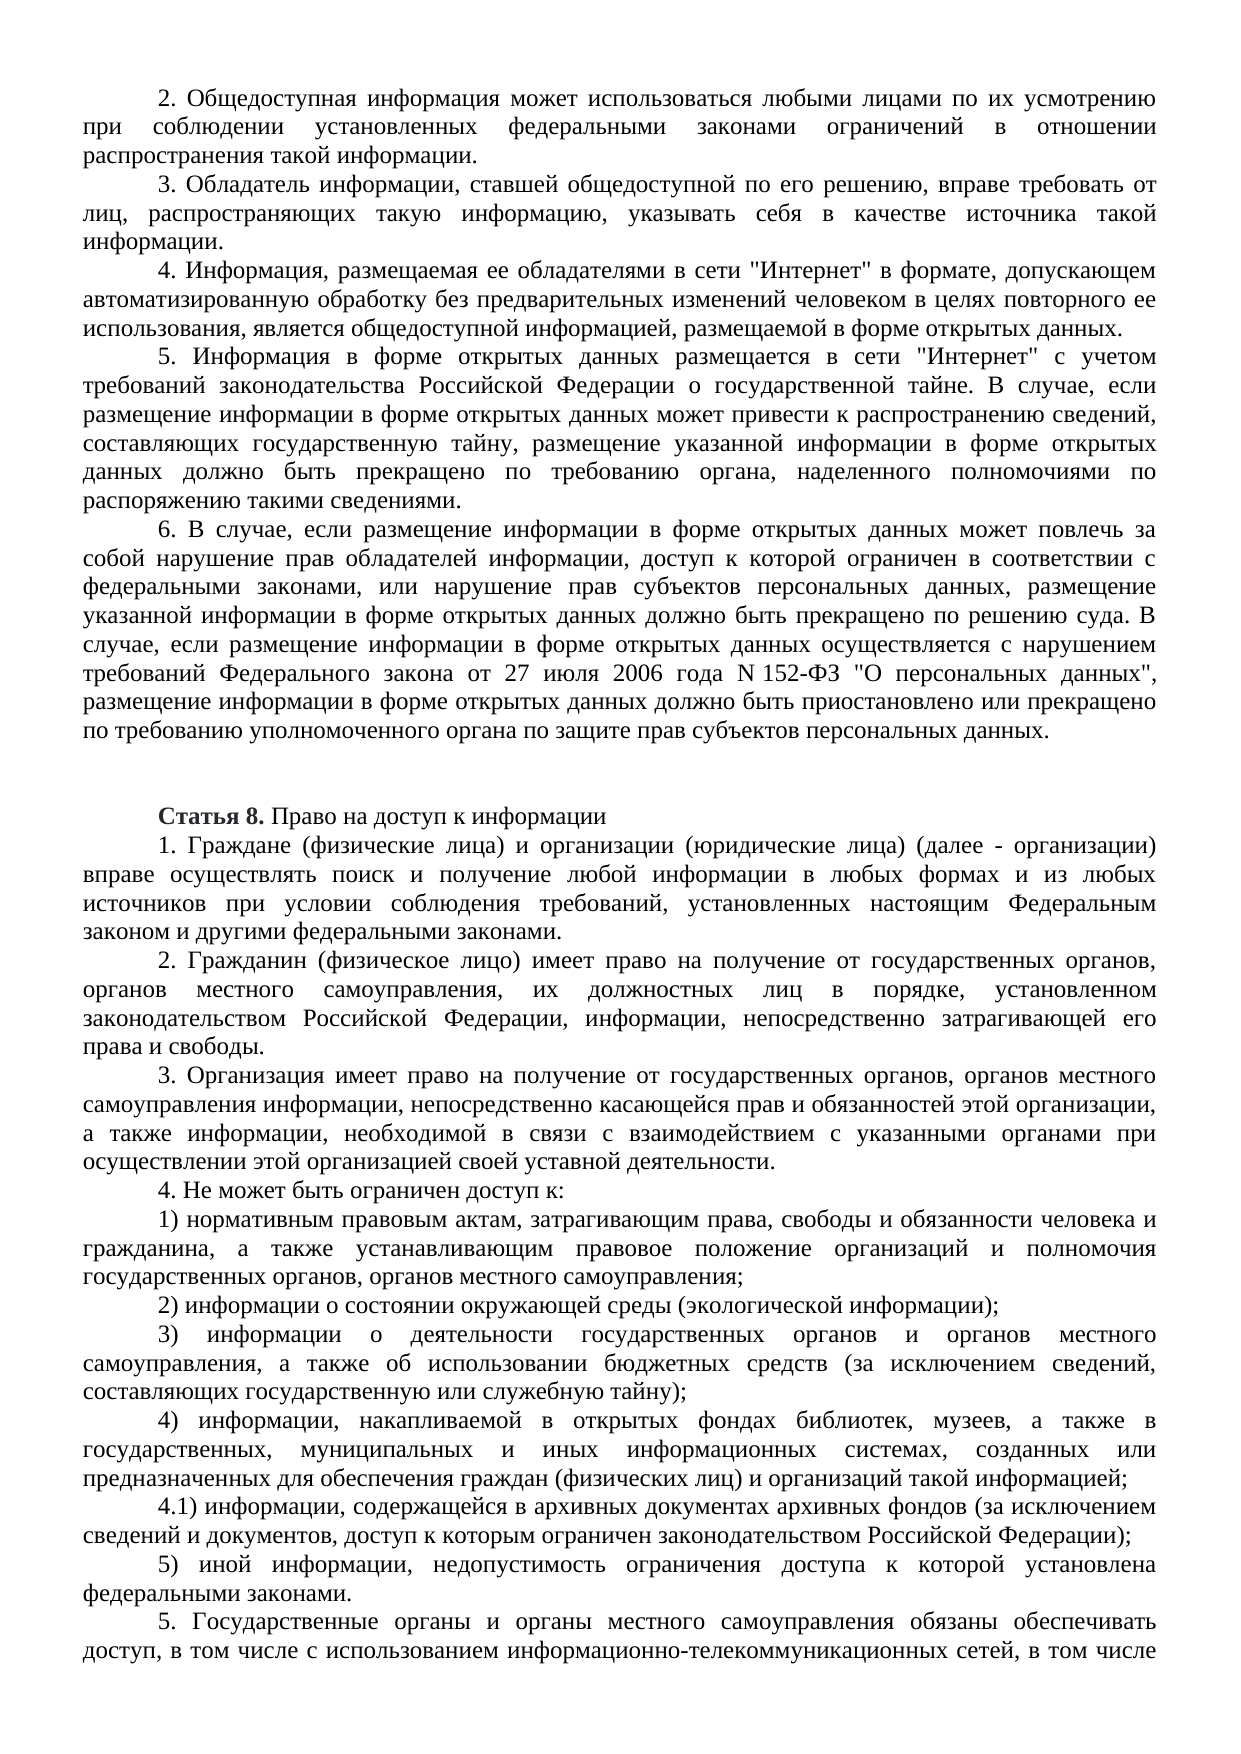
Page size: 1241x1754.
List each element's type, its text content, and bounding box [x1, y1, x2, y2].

text 1) нормативным правовым актам, затрагивающим права, свободы и обязанности человека и гражданина, а также устанавливающим правовое положение организаций и полномочия государственных органов, органов местного самоуправления; [83, 1204, 1157, 1290]
text 6. В случае, если размещение информации в форме открытых данных может повлечь за собой нарушение прав обладателей информации, доступ к которой ограничен в соответствии с федеральными законами, или нарушение прав субъектов персональных данных, размещение указанной информации в форме открытых данных должно быть прекращено по решению суда. В случае, если размещение информации в форме открытых данных осуществляется с нарушением требований Федерального закона от 27 июля 2006 года N 152-ФЗ "О персональных данных", размещение информации в форме открытых данных должно быть приостановлено или прекращено по требованию уполномоченного органа по защите прав субъектов персональных данных. [83, 514, 1157, 744]
text 4. Информация, размещаемая ее обладателями в сети "Интернет" в формате, допускающем автоматизированную обработку без предварительных изменений человеком в целях повторного ее использования, является общедоступной информацией, размещаемой в форме открытых данных. [83, 255, 1157, 341]
text 3. Обладатель информации, ставшей общедоступной по его решению, вправе требовать от лиц, распространяющих такую информацию, указывать себя в качестве источника такой информации. [83, 169, 1157, 255]
text 1. Граждане (физические лица) и организации (юридические лица) (далее - организации) вправе осуществлять поиск и получение любой информации в любых формах и из любых источников при условии соблюдения требований, установленных настоящим Федеральным законом и другими федеральными законами. [83, 830, 1157, 945]
text 4.1) информации, содержащейся в архивных документах архивных фондов (за исключением сведений и документов, доступ к которым ограничен законодательством Российской Федерации); [83, 1491, 1157, 1549]
text 5. Информация в форме открытых данных размещается в сети "Интернет" с учетом требований законодательства Российской Федерации о государственной тайне. В случае, если размещение информации в форме открытых данных может привести к распространению сведений, составляющих государственную тайну, размещение указанной информации в форме открытых данных должно быть прекращено по требованию органа, наделенного полномочиями по распоряжению такими сведениями. [83, 341, 1157, 514]
text 2. Общедоступная информация может использоваться любыми лицами по их усмотрению при соблюдении установленных федеральными законами ограничений в отношении распространения такой информации. [83, 83, 1157, 169]
text 4. Не может быть ограничен доступ к: [83, 1175, 1157, 1204]
text 3. Организация имеет право на получение от государственных органов, органов местного самоуправления информации, непосредственно касающейся прав и обязанностей этой организации, а также информации, необходимой в связи с взаимодействием с указанными органами при осуществлении этой организацией своей уставной деятельности. [83, 1060, 1157, 1175]
text 5. Государственные органы и органы местного самоуправления обязаны обеспечивать доступ, в том числе с использованием информационно-телекоммуникационных сетей, в том числе [83, 1606, 1157, 1664]
text 2. Гражданин (физическое лицо) имеет право на получение от государственных органов, органов местного самоуправления, их должностных лиц в порядке, установленном законодательством Российской Федерации, информации, непосредственно затрагивающей его права и свободы. [83, 945, 1157, 1060]
text Статья 8. Право на доступ к информации [158, 801, 1157, 830]
text 5) иной информации, недопустимость ограничения доступа к которой установлена федеральными законами. [83, 1549, 1157, 1606]
text 4) информации, накапливаемой в открытых фондах библиотек, музеев, а также в государственных, муниципальных и иных информационных системах, созданных или предназначенных для обеспечения граждан (физических лиц) и организаций такой информацией; [83, 1405, 1157, 1491]
text 3) информации о деятельности государственных органов и органов местного самоуправления, а также об использовании бюджетных средств (за исключением сведений, составляющих государственную или служебную тайну); [83, 1319, 1157, 1405]
text 2) информации о состоянии окружающей среды (экологической информации); [83, 1290, 1157, 1319]
